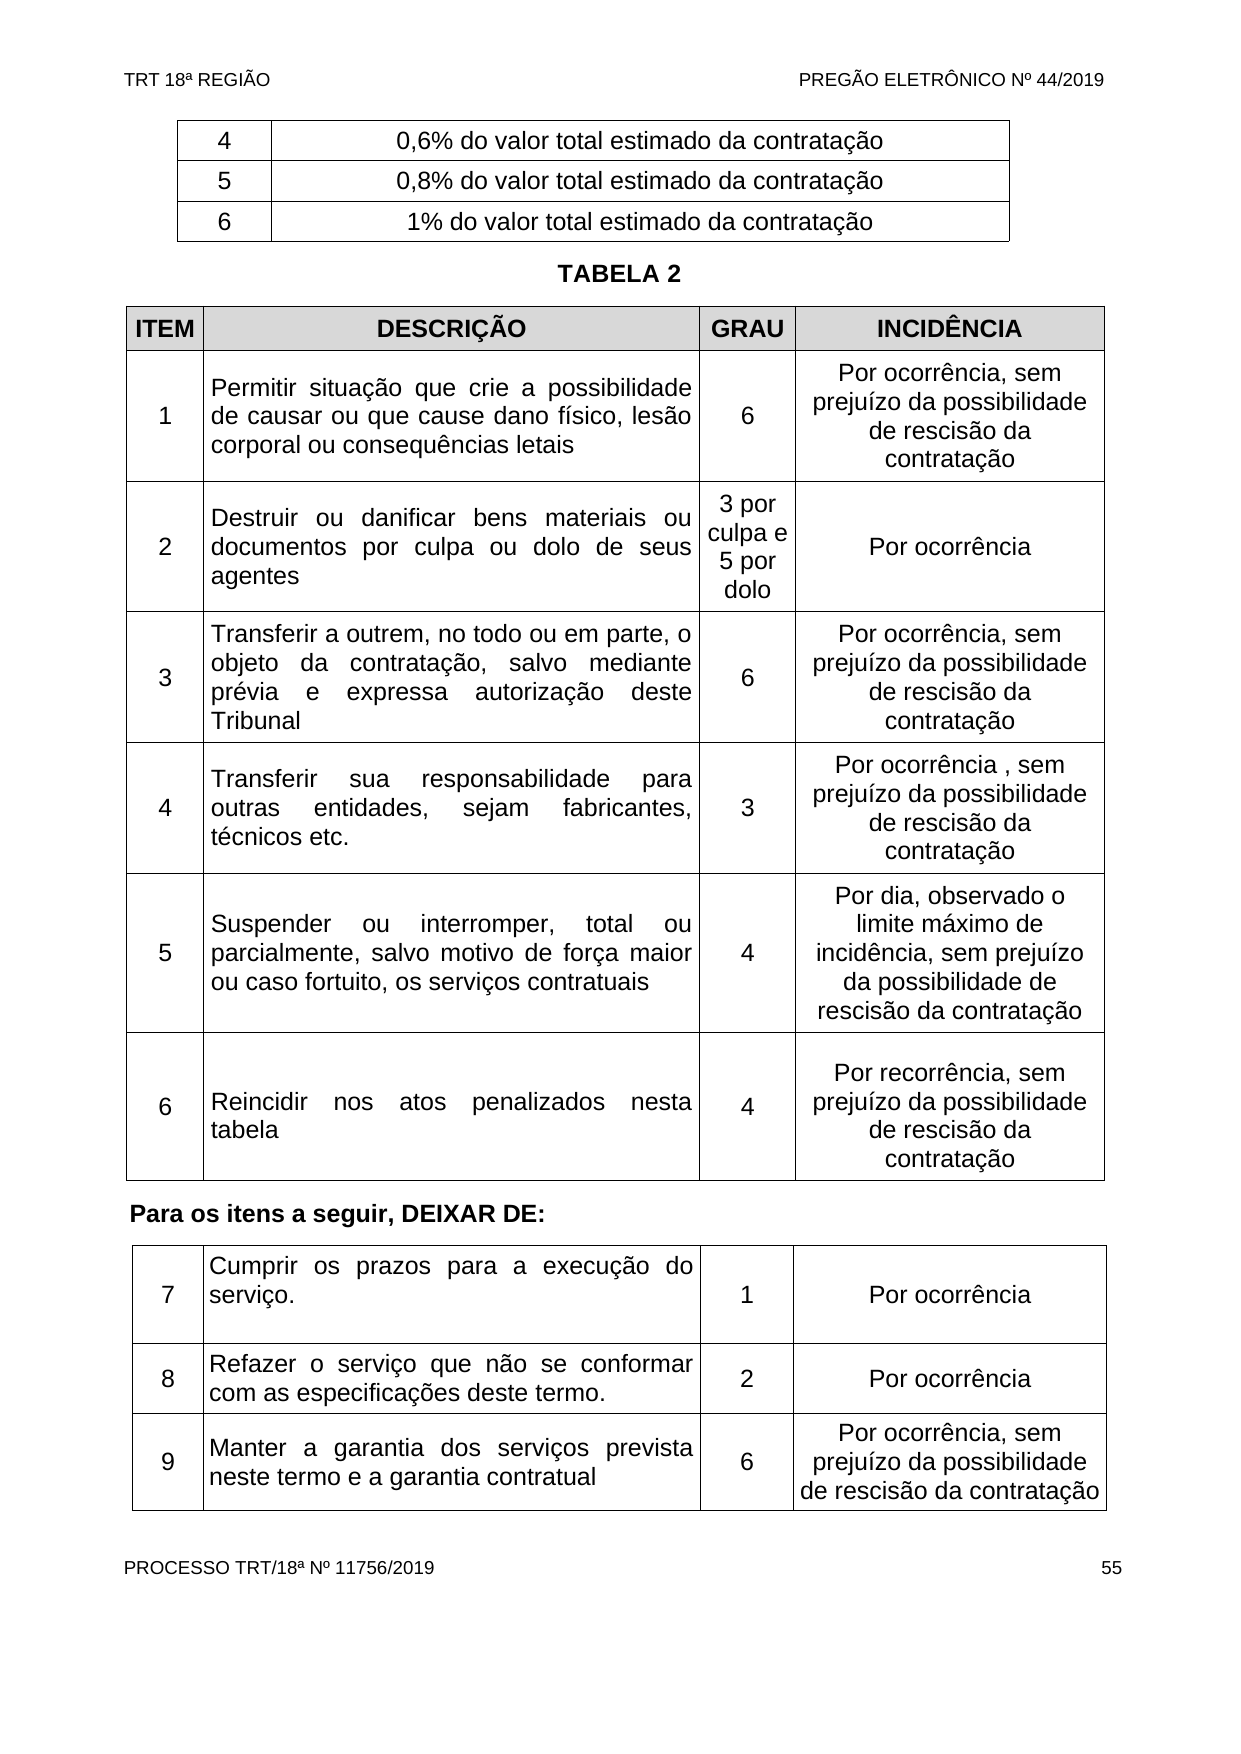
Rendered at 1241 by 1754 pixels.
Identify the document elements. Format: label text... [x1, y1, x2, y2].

table_cell 6 [178, 202, 271, 241]
table_cell Por ocorrência [794, 1344, 1106, 1412]
table_cell Por ocorrência, sem prejuízo da possibilidade de rescisão da contratação [794, 1414, 1106, 1510]
table_header DESCRIÇÃO [204, 307, 699, 350]
text Para os itens a seguir, DEIXAR DE: [129, 1199, 1122, 1228]
table_cell Por ocorrência, sem prejuízo da possibilidade de rescisão da contratação [796, 351, 1104, 481]
table_cell 6 [700, 351, 795, 481]
table_cell 0,6% do valor total estimado da contratação [272, 121, 1009, 160]
table_cell 6 [700, 612, 795, 742]
table_cell Manter a garantia dos serviços prevista neste termo e a garantia contratual [204, 1414, 700, 1510]
table_cell 4 [127, 743, 203, 872]
table_cell 6 [127, 1033, 203, 1180]
table_cell 9 [133, 1414, 203, 1510]
table_cell 0,8% do valor total estimado da contratação [272, 161, 1009, 201]
table_cell Por ocorrência, sem prejuízo da possibilidade de rescisão da contratação [796, 612, 1104, 742]
table_cell 4 [700, 1033, 795, 1180]
table_cell Refazer o serviço que não se conformar com as especificações deste termo. [204, 1344, 700, 1412]
table_cell 1% do valor total estimado da contratação [272, 202, 1009, 241]
table_header 1 [701, 1246, 793, 1343]
table_cell Por dia, observado o limite máximo de incidência, sem prejuízo da possibilidade de rescisão da contratação [796, 874, 1104, 1032]
table_cell 5 [127, 874, 203, 1032]
table_cell 6 [701, 1414, 793, 1510]
table_header ITEM [127, 307, 203, 350]
table_cell Transferir sua responsabilidade para outras entidades, sejam fabricantes, técnicos etc. [204, 743, 699, 872]
table_header Por ocorrência [794, 1246, 1106, 1343]
table_cell 4 [178, 121, 271, 160]
text TABELA 2 [123, 259, 1122, 288]
table_cell Reincidir nos atos penalizados nesta tabela [204, 1033, 699, 1180]
table_cell 8 [133, 1344, 203, 1412]
table_cell Transferir a outrem, no todo ou em parte, o objeto da contratação, salvo mediante prévia e expressa autorização deste Tribunal [204, 612, 699, 742]
table_cell Permitir situação que crie a possibilidade de causar ou que cause dano físico, lesão corporal ou consequências letais [204, 351, 699, 481]
table_cell Por ocorrência , sem prejuízo da possibilidade de rescisão da contratação [796, 743, 1104, 872]
table_header Cumprir os prazos para a execução do serviço. [204, 1246, 700, 1343]
table_header 7 [133, 1246, 203, 1343]
table_cell 5 [178, 161, 271, 201]
table_cell 2 [701, 1344, 793, 1412]
table_cell 3 [700, 743, 795, 872]
table_header INCIDÊNCIA [796, 307, 1104, 350]
table_cell 3 [127, 612, 203, 742]
table_cell 2 [127, 482, 203, 611]
table_header GRAU [700, 307, 795, 350]
table_cell 3 por culpa e 5 por dolo [700, 482, 795, 611]
table_cell 4 [700, 874, 795, 1032]
table_cell Por recorrência, sem prejuízo da possibilidade de rescisão da contratação [796, 1033, 1104, 1180]
table_cell 1 [127, 351, 203, 481]
table_cell Destruir ou danificar bens materiais ou documentos por culpa ou dolo de seus agentes [204, 482, 699, 611]
table_cell Por ocorrência [796, 482, 1104, 611]
table_cell Suspender ou interromper, total ou parcialmente, salvo motivo de força maior ou caso fortuito, os serviços contratuais [204, 874, 699, 1032]
